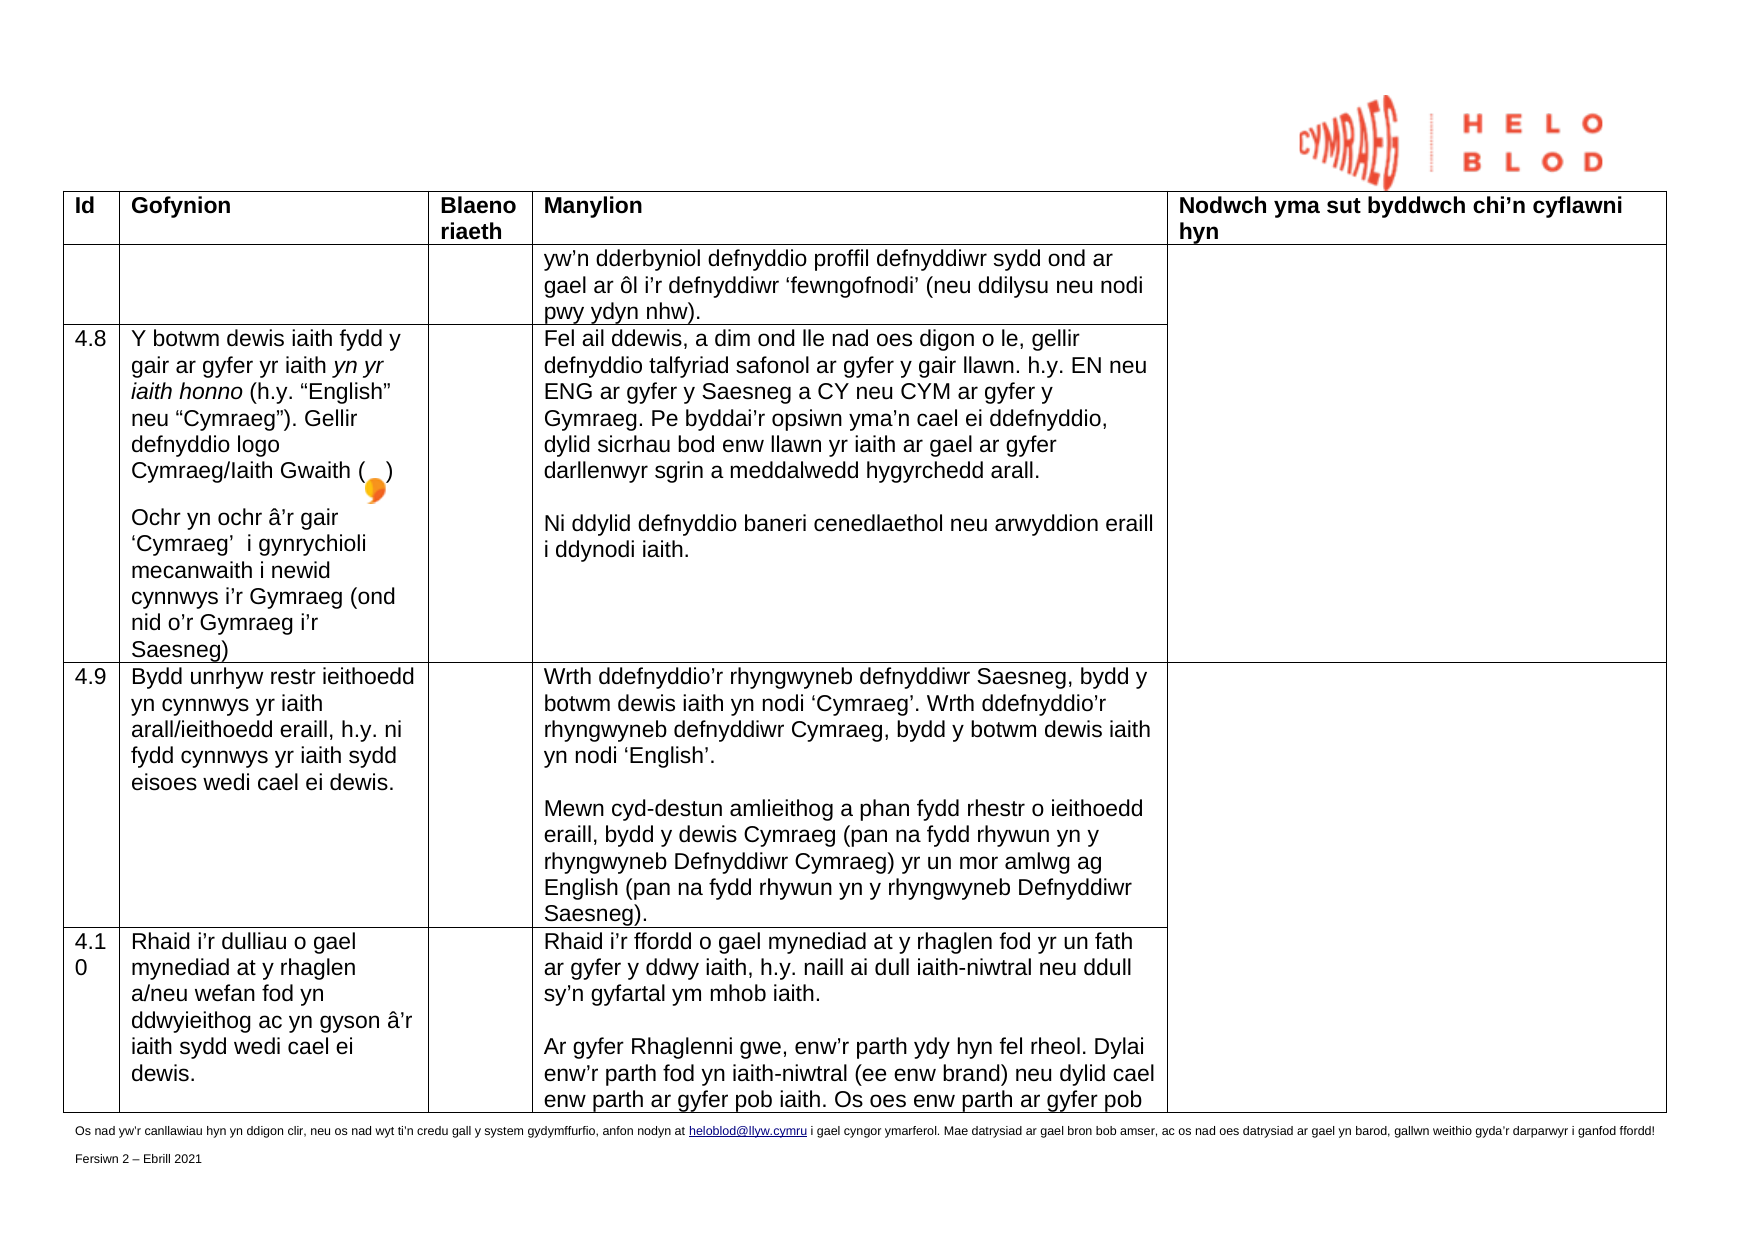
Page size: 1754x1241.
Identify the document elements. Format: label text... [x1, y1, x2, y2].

table_header Gofynion [120, 192, 428, 244]
table_cell 4.9 [64, 663, 119, 927]
table_cell [1168, 245, 1666, 662]
table_cell [120, 245, 428, 324]
table_header Manylion [533, 192, 1167, 244]
table_header Nodwch yma sut byddwch chi’n cyflawni hyn [1168, 192, 1666, 244]
table_cell [429, 663, 532, 927]
table_cell [1168, 663, 1666, 1112]
table_cell [64, 245, 119, 324]
table_cell [429, 245, 532, 324]
table_cell [429, 325, 532, 662]
table_cell [429, 928, 532, 1112]
table_cell Bydd unrhyw restr ieithoedd yn cynnwys yr iaith arall/ieithoedd eraill, h.y. ni fydd cynnwys yr iaith sydd eisoes wedi cael ei dewis. [120, 663, 428, 927]
table_cell Rhaid i’r dulliau o gael mynediad at y rhaglen a/neu wefan fod yn ddwyieithog ac yn gyson â’r iaith sydd wedi cael ei dewis. [120, 928, 428, 1112]
table_header Id [64, 192, 119, 244]
table_cell 4.10 [64, 928, 119, 1112]
table_cell Y botwm dewis iaith fydd y gair ar gyfer yr iaith yn yr iaith honno (h.y. “English” neu “Cymraeg”). Gellir defnyddio logo Cymraeg/Iaith Gwaith () Ochr yn ochr â’r gair ‘Cymraeg’ i gynrychioli mecanwaith i newid cynnwys i’r Gymraeg (ond nid o’r Gymraeg i’r Saesneg) [120, 325, 428, 662]
table_cell 4.8 [64, 325, 119, 662]
table_cell Wrth ddefnyddio’r rhyngwyneb defnyddiwr Saesneg, bydd y botwm dewis iaith yn nodi ‘Cymraeg’. Wrth ddefnyddio’r rhyngwyneb defnyddiwr Cymraeg, bydd y botwm dewis iaith yn nodi ‘English’. Mewn cyd-destun amlieithog a phan fydd rhestr o ieithoedd eraill, bydd y dewis Cymraeg (pan na fydd rhywun yn y rhyngwyneb Defnyddiwr Cymraeg) yr un mor amlwg ag English (pan na fydd rhywun yn y rhyngwyneb Defnyddiwr Saesneg). [533, 663, 1167, 927]
table_header Blaenoriaeth [429, 192, 532, 244]
table_cell Fel ail ddewis, a dim ond lle nad oes digon o le, gellir defnyddio talfyriad safonol ar gyfer y gair llawn. h.y. EN neu ENG ar gyfer y Saesneg a CY neu CYM ar gyfer y Gymraeg. Pe byddai’r opsiwn yma’n cael ei ddefnyddio, dylid sicrhau bod enw llawn yr iaith ar gael ar gyfer darllenwyr sgrin a meddalwedd hygyrchedd arall. Ni ddylid defnyddio baneri cenedlaethol neu arwyddion eraill i ddynodi iaith. [533, 325, 1167, 662]
table_cell Rhaid i’r ffordd o gael mynediad at y rhaglen fod yr un fath ar gyfer y ddwy iaith, h.y. naill ai dull iaith-niwtral neu ddull sy’n gyfartal ym mhob iaith. Ar gyfer Rhaglenni gwe, enw’r parth ydy hyn fel rheol. Dylai enw’r parth fod yn iaith-niwtral (ee enw brand) neu dylid cael enw parth ar gyfer pob iaith. Os oes enw parth ar gyfer pob [533, 928, 1167, 1112]
table_cell yw’n dderbyniol defnyddio proffil defnyddiwr sydd ond ar gael ar ôl i’r defnyddiwr ‘fewngofnodi’ (neu ddilysu neu nodi pwy ydyn nhw). [533, 245, 1167, 324]
